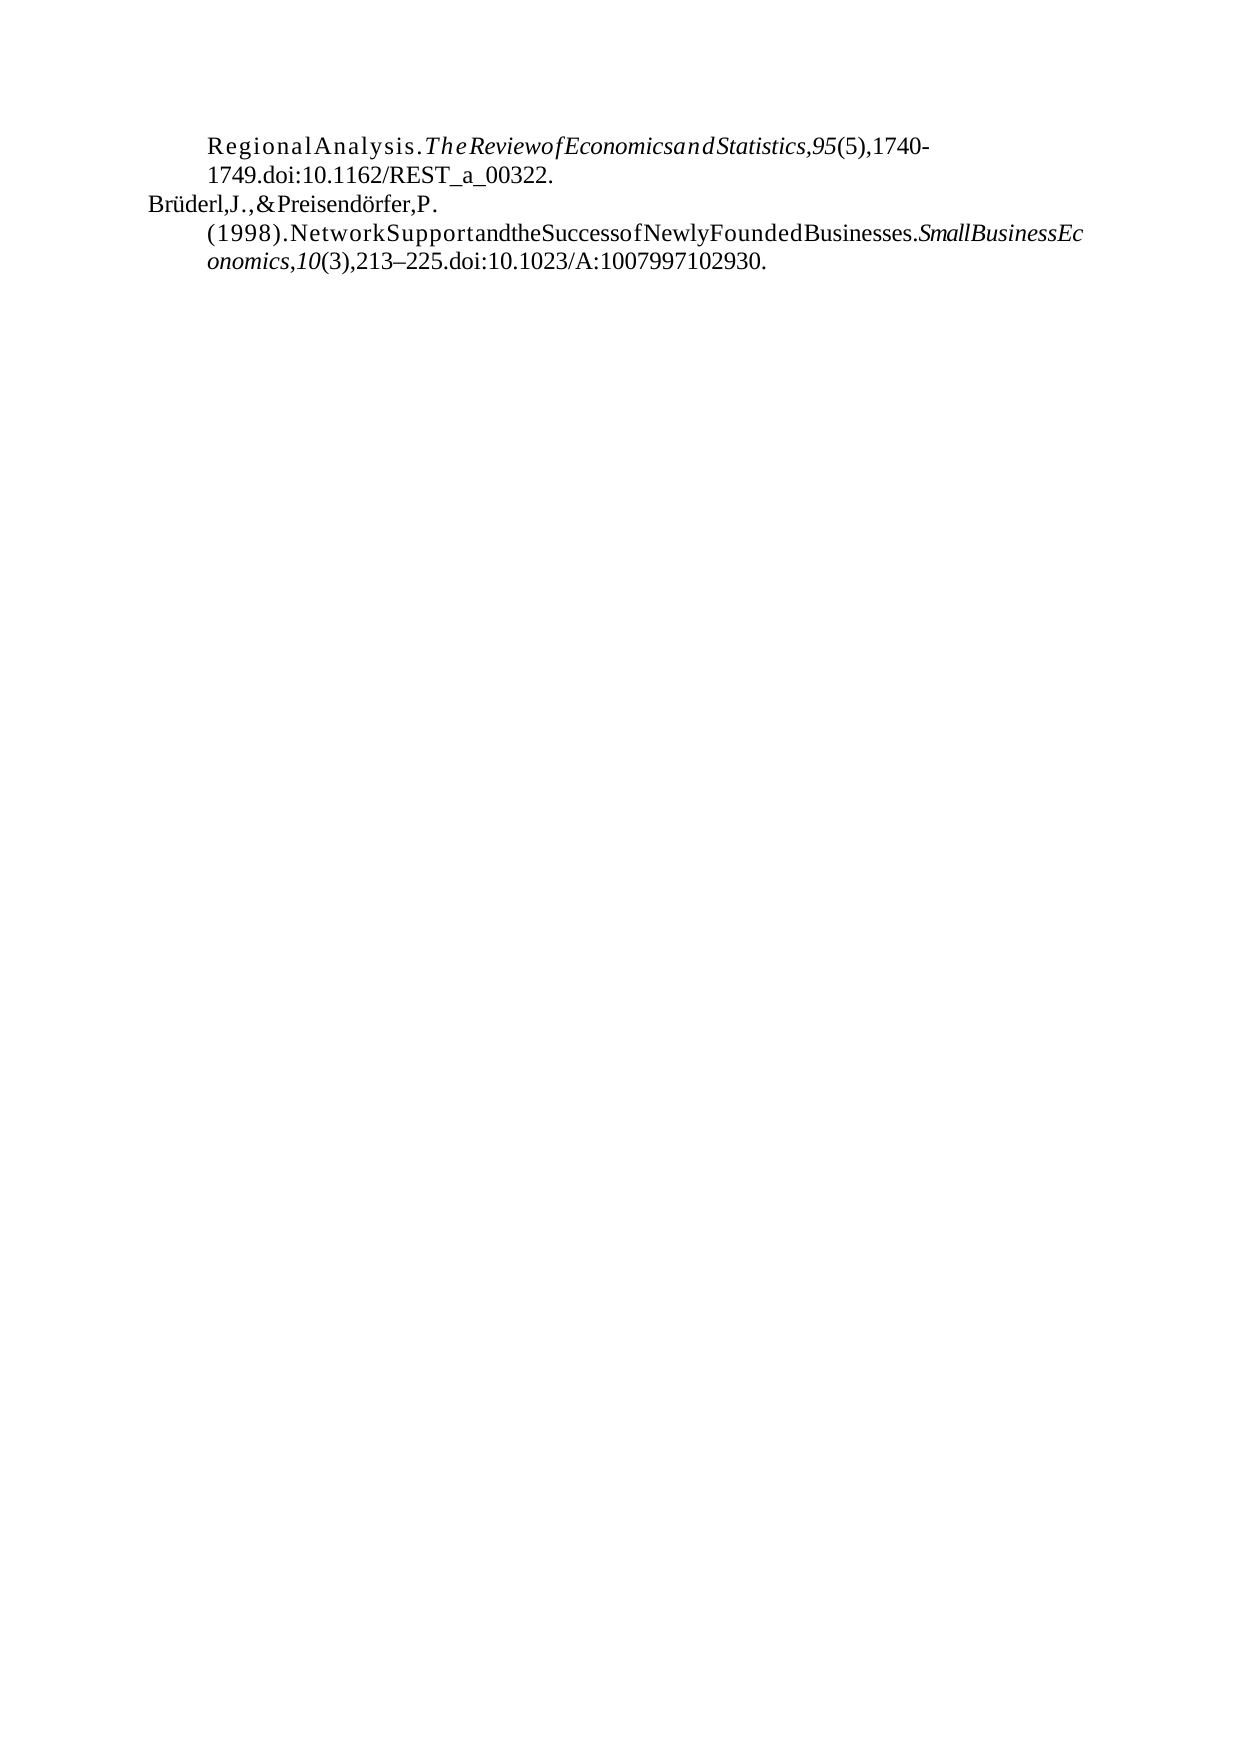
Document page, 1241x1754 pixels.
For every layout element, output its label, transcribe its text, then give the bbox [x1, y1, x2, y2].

text RegionalAnalysis.TheReviewofEconomicsandStatistics,95(5),1740-1749.doi:10.1162/REST_a_00322. [148, 131, 1093, 189]
text Brüderl,J.,&Preisendörfer,P.(1998).NetworkSupportandtheSuccessofNewlyFoundedBusinesses.SmallBusinessEconomics,10(3),213–225.doi:10.1023/A:1007997102930. [148, 189, 1093, 275]
